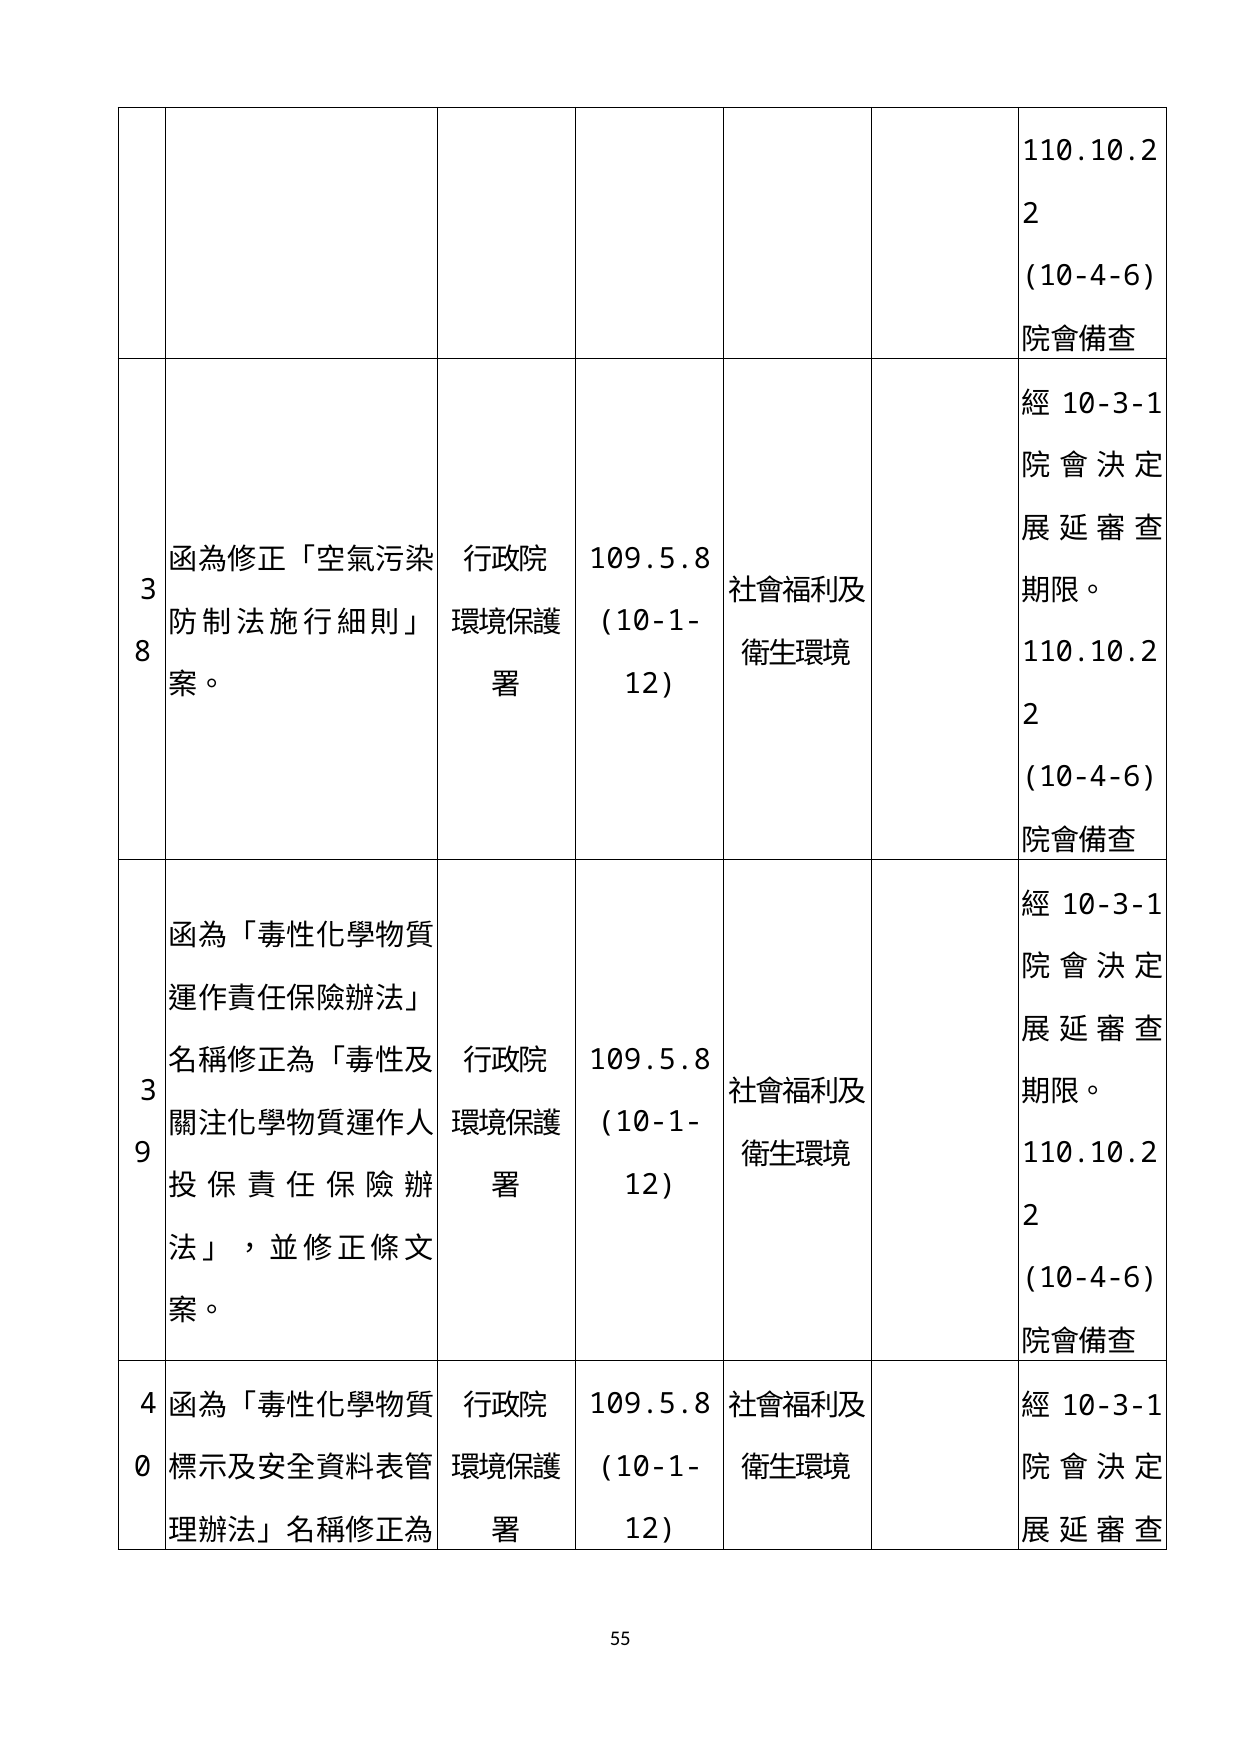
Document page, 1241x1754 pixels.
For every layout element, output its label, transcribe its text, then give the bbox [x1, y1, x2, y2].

table_cell [438, 108, 575, 358]
table_cell 109.5.8 (10-1-12) [576, 1361, 723, 1548]
table_cell 函為「毒性化學物質標示及安全資料表管理辦法」名稱修正為 [166, 1361, 437, 1548]
table_cell 109.5.8 (10-1-12) [576, 359, 723, 859]
table_cell [872, 108, 1018, 358]
table_cell [576, 108, 723, 358]
table_cell [119, 108, 165, 358]
table_cell 行政院 環境保護署 [438, 359, 575, 859]
table_cell 函為「毒性化學物質運作責任保險辦法」名稱修正為「毒性及關注化學物質運作人投保責任保險辦法」，並修正條文案。 [166, 860, 437, 1360]
table_cell 函為修正「空氣污染防制法施行細則」案。 [166, 359, 437, 859]
table_cell 社會福利及衛生環境 [724, 359, 871, 859]
table_cell 109.5.8 (10-1-12) [576, 860, 723, 1360]
table_cell [872, 860, 1018, 1360]
table_cell 經10-3-1院會決定展延審查期限。 110.10.22 (10-4-6) 院會備查 [1019, 359, 1166, 859]
table_cell 行政院 環境保護署 [438, 860, 575, 1360]
table_cell 社會福利及衛生環境 [724, 860, 871, 1360]
table_cell [872, 1361, 1018, 1548]
table_cell [119, 1361, 165, 1548]
table_cell [166, 108, 437, 358]
table_cell [119, 359, 165, 859]
table_cell 社會福利及衛生環境 [724, 1361, 871, 1548]
table_cell [872, 359, 1018, 859]
table_cell 110.10.22 (10-4-6) 院會備查 [1019, 108, 1166, 358]
table_cell 經10-3-1院會決定展延審查 [1019, 1361, 1166, 1548]
table_cell 行政院 環境保護署 [438, 1361, 575, 1548]
table_cell [119, 860, 165, 1360]
table_cell [724, 108, 871, 358]
table_cell 經10-3-1院會決定展延審查期限。 110.10.22 (10-4-6) 院會備查 [1019, 860, 1166, 1360]
